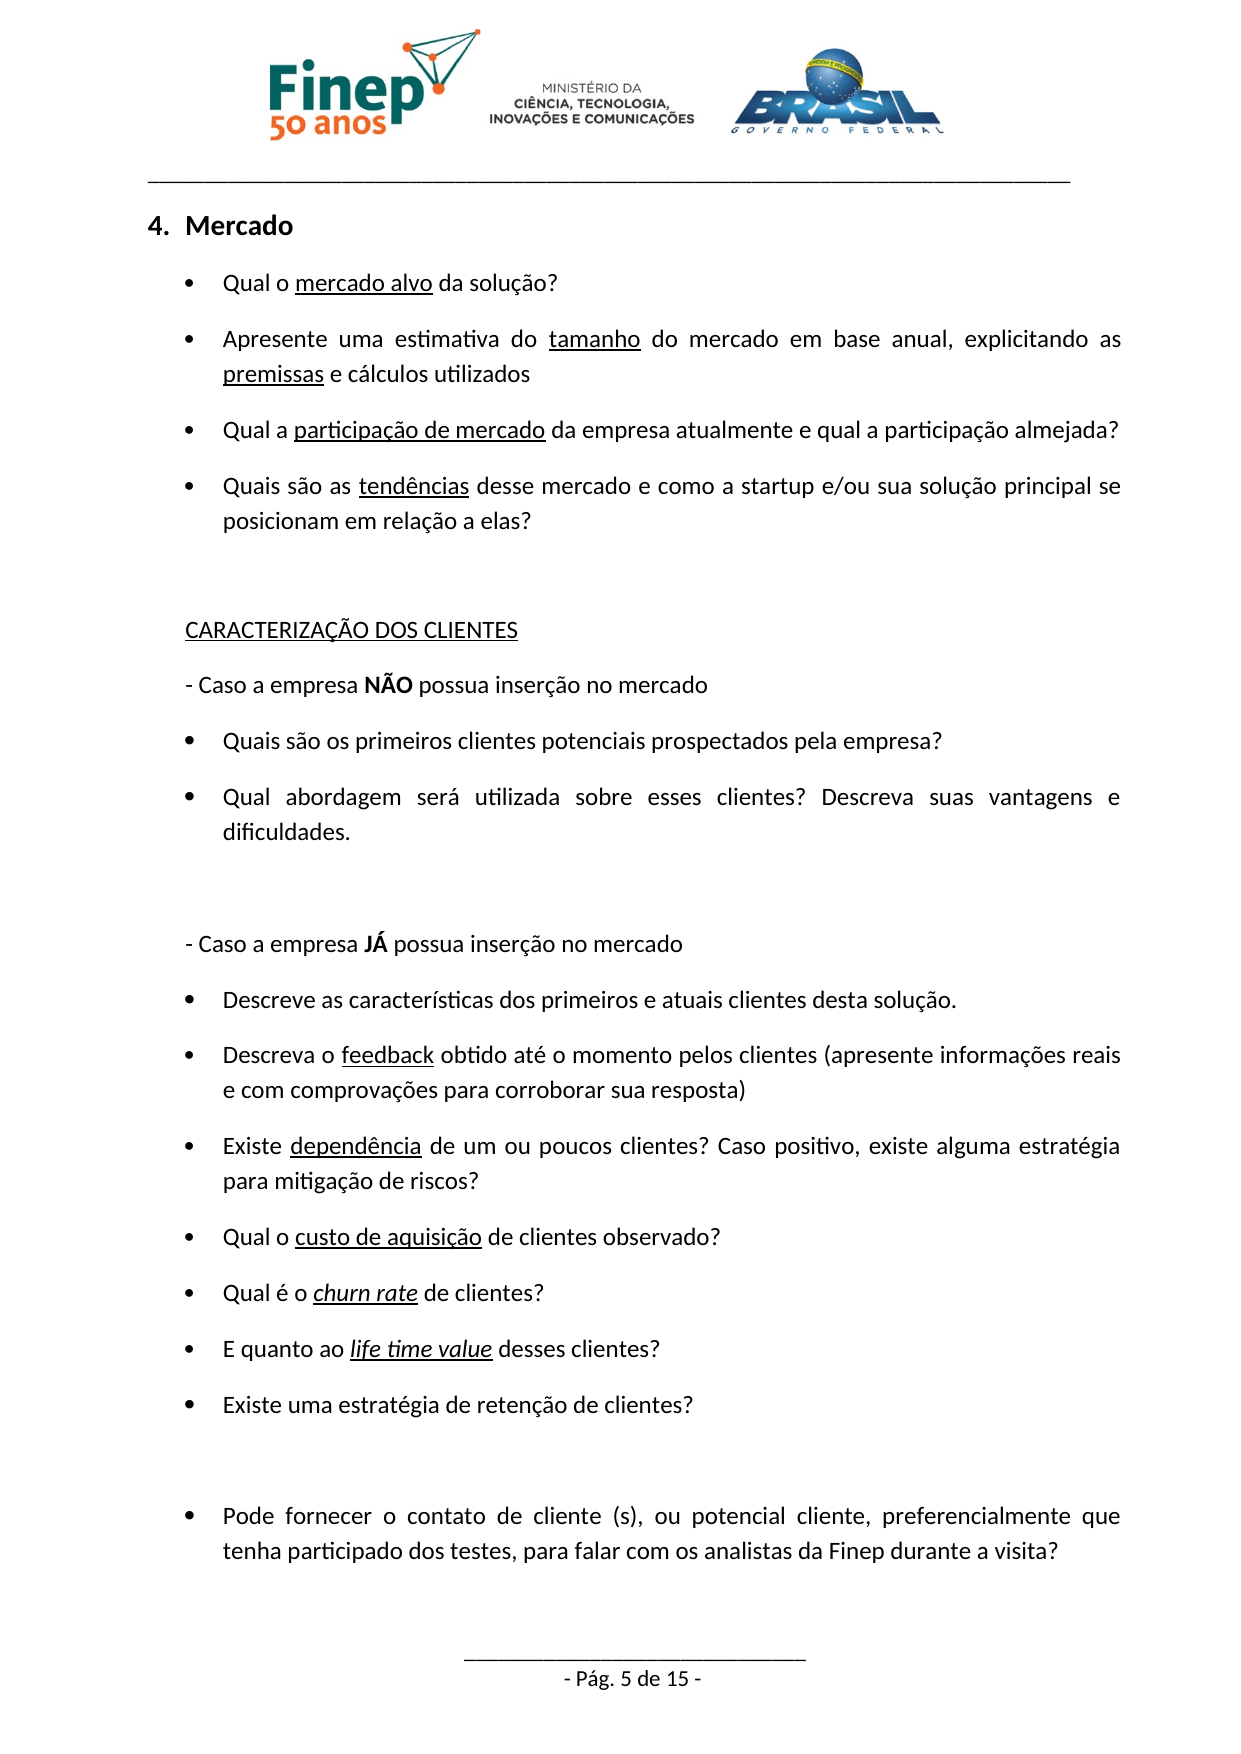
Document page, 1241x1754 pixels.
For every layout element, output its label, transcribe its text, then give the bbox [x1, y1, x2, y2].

list Pode fornecer o contato de cliente (s), ou potencial cliente, preferencialmente que tenha participado dos testes, para falar com os analistas da Finep durante a visita? [185, 1500, 1122, 1566]
list Qual a participação de mercado da empresa atualmente e qual a participação almejada? [185, 414, 1122, 444]
list Quais são as tendências desse mercado e como a startup e/ou sua solução principal se posicionam em relação a elas? [185, 470, 1122, 535]
list Qual é o churn rate de clientes? [185, 1277, 1122, 1308]
list Existe uma estratégia de retenção de clientes? [185, 1389, 1122, 1419]
list Existe dependência de um ou poucos clientes? Caso positivo, existe alguma estratégia para mitigação de riscos? [185, 1130, 1122, 1196]
list Descreve as características dos primeiros e atuais clientes desta solução. [185, 984, 1122, 1014]
subtitle Mercado [148, 207, 1122, 242]
text CARACTERIZAÇÃO DOS CLIENTES [148, 614, 1122, 644]
text - Caso a empresa JÁ possua inserção no mercado [148, 928, 1122, 958]
list Descreva o feedback obtido até o momento pelos clientes (apresente informações reais e com comprovações para corroborar sua resposta) [185, 1039, 1122, 1105]
list E quanto ao life time value desses clientes? [185, 1333, 1122, 1363]
list Qual o custo de aquisição de clientes observado? [185, 1221, 1122, 1252]
list Qual o mercado alvo da solução? [185, 267, 1122, 298]
list Qual abordagem será utilizada sobre esses clientes? Descreva suas vantagens e dificuldades. [185, 781, 1122, 847]
list Apresente uma estimativa do tamanho do mercado em base anual, explicitando as premissas e cálculos utilizados [185, 323, 1122, 389]
list Quais são os primeiros clientes potenciais prospectados pela empresa? [185, 725, 1122, 756]
text - Caso a empresa NÃO possua inserção no mercado [148, 669, 1122, 700]
